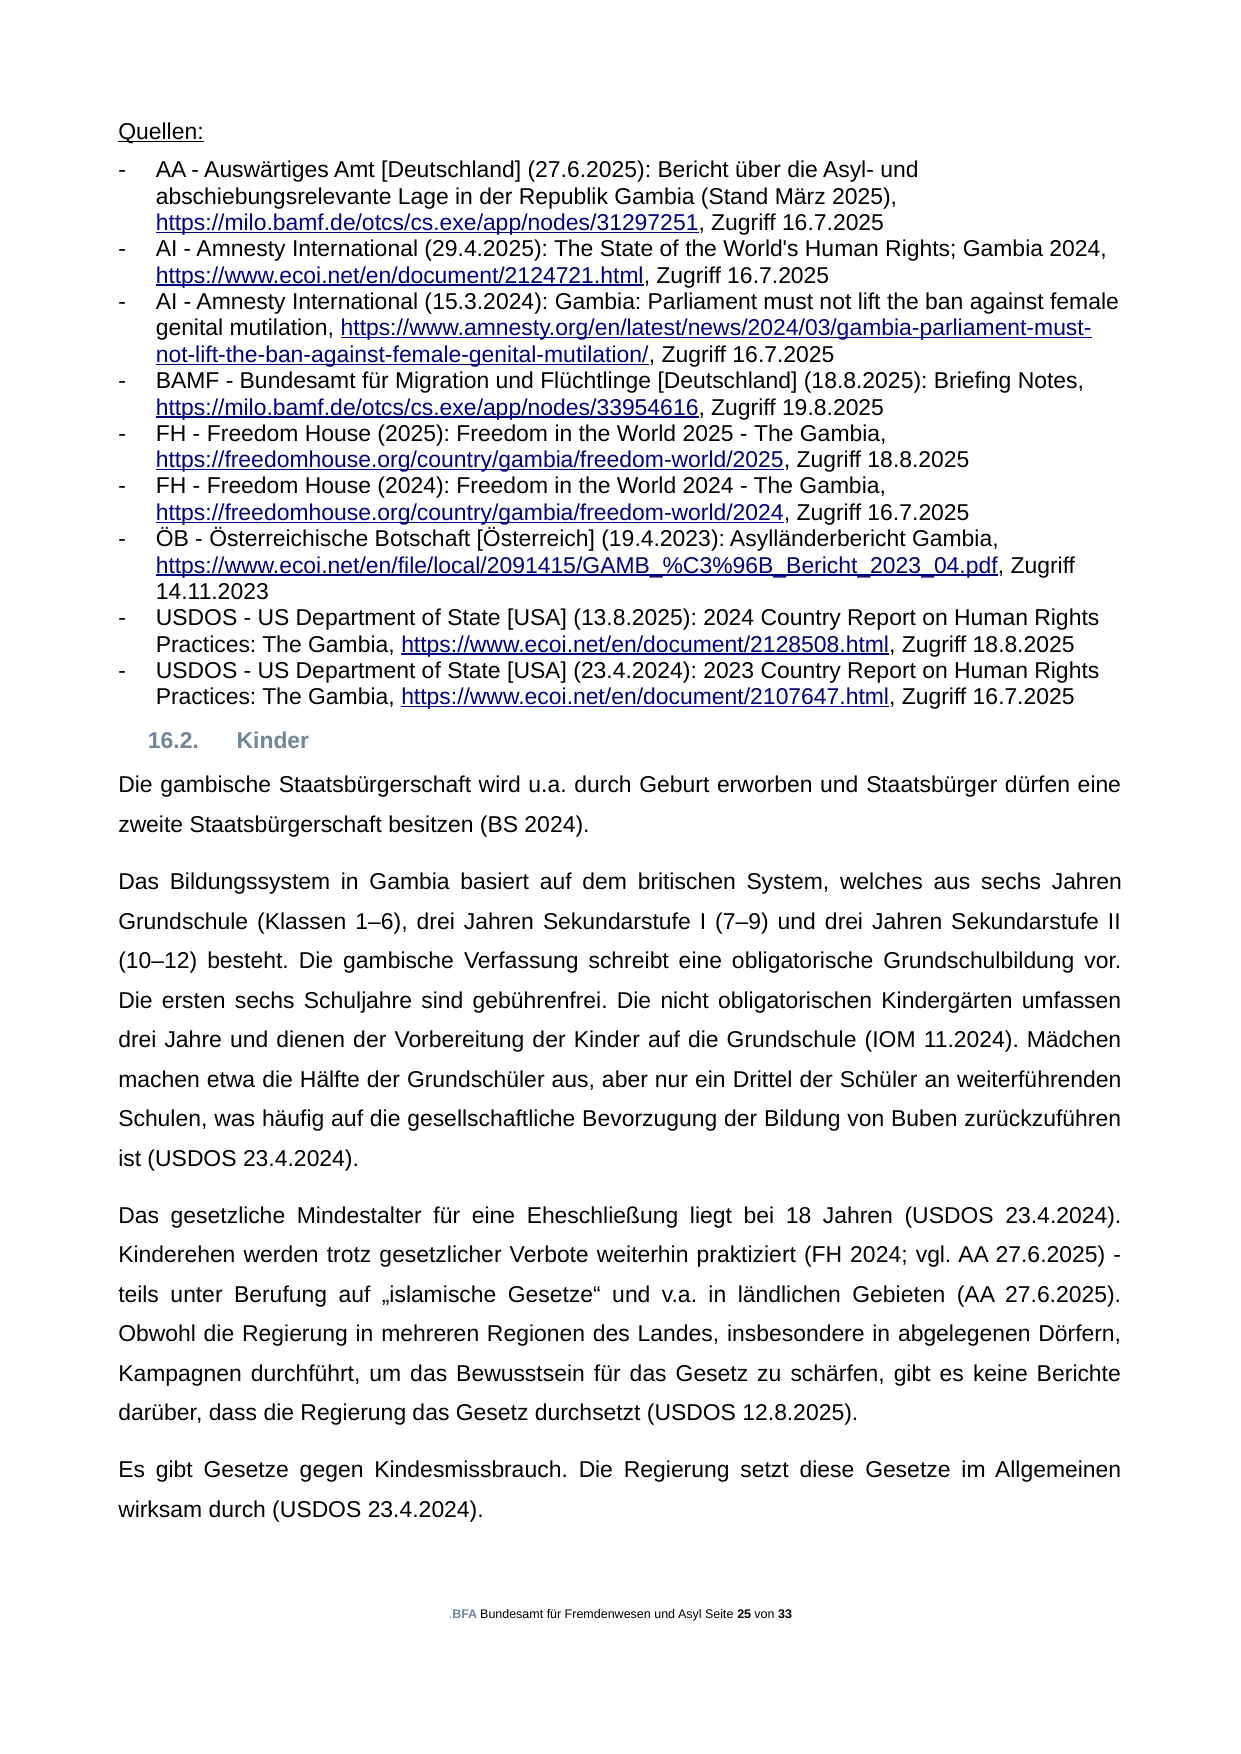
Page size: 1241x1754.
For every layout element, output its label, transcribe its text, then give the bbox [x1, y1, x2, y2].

text Die gambische Staatsbürgerschaft wird u.a. durch Geburt erworben und Staatsbürger dürfen eine zweite Staatsbürgerschaft besitzen (BS 2024). [118, 771, 1122, 837]
text Es gibt Gesetze gegen Kindesmissbrauch. Die Regierung setzt diese Gesetze im Allgemeinen wirksam durch (USDOS 23.4.2024). [118, 1456, 1122, 1522]
list USDOS - US Department of State [USA] (13.8.2025): 2024 Country Report on Human Rights Practices: The Gambia, https://www.ecoi.net/en/document/2128508.html, Zugriff 18.8.2025 [118, 604, 1122, 657]
list AA - Auswärtiges Amt [Deutschland] (27.6.2025): Bericht über die Asyl- und abschiebungsrelevante Lage in der Republik Gambia (Stand März 2025), https://milo.bamf.de/otcs/cs.exe/app/nodes/31297251, Zugriff 16.7.2025 [118, 156, 1122, 235]
list FH - Freedom House (2024): Freedom in the World 2024 - The Gambia, https://freedomhouse.org/country/gambia/freedom-world/2024, Zugriff 16.7.2025 [118, 472, 1122, 525]
text Das gesetzliche Mindestalter für eine Eheschließung liegt bei 18 Jahren (USDOS 23.4.2024). Kinderehen werden trotz gesetzlicher Verbote weiterhin praktiziert (FH 2024; vgl. AA 27.6.2025) - teils unter Berufung auf „islamische Gesetze“ und v.a. in ländlichen Gebieten (AA 27.6.2025). Obwohl die Regierung in mehreren Regionen des Landes, insbesondere in abgelegenen Dörfern, Kampagnen durchführt, um das Bewusstsein für das Gesetz zu schärfen, gibt es keine Berichte darüber, dass die Regierung das Gesetz durchsetzt (USDOS 12.8.2025). [118, 1202, 1122, 1425]
list FH - Freedom House (2025): Freedom in the World 2025 - The Gambia, https://freedomhouse.org/country/gambia/freedom-world/2025, Zugriff 18.8.2025 [118, 420, 1122, 472]
list AI - Amnesty International (29.4.2025): The State of the World's Human Rights; Gambia 2024, https://www.ecoi.net/en/document/2124721.html, Zugriff 16.7.2025 [118, 235, 1122, 288]
text Das Bildungssystem in Gambia basiert auf dem britischen System, welches aus sechs Jahren Grundschule (Klassen 1–6), drei Jahren Sekundarstufe I (7–9) und drei Jahren Sekundarstufe II (10–12) besteht. Die gambische Verfassung schreibt eine obligatorische Grundschulbildung vor. Die ersten sechs Schuljahre sind gebührenfrei. Die nicht obligatorischen Kindergärten umfassen drei Jahre und dienen der Vorbereitung der Kinder auf die Grundschule (IOM 11.2024). Mädchen machen etwa die Hälfte der Grundschüler aus, aber nur ein Drittel der Schüler an weiterführenden Schulen, was häufig auf die gesellschaftliche Bevorzugung der Bildung von Buben zurückzuführen ist (USDOS 23.4.2024). [118, 868, 1122, 1171]
subtitle Kinder [148, 727, 1111, 754]
list USDOS - US Department of State [USA] (23.4.2024): 2023 Country Report on Human Rights Practices: The Gambia, https://www.ecoi.net/en/document/2107647.html, Zugriff 16.7.2025 [118, 657, 1122, 710]
list BAMF - Bundesamt für Migration und Flüchtlinge [Deutschland] (18.8.2025): Briefing Notes, https://milo.bamf.de/otcs/cs.exe/app/nodes/33954616, Zugriff 19.8.2025 [118, 367, 1122, 420]
list AI - Amnesty International (15.3.2024): Gambia: Parliament must not lift the ban against female genital mutilation, https://www.amnesty.org/en/latest/news/2024/03/gambia-parliament-must-not-lift-the-ban-against-female-genital-mutilation/, Zugriff 16.7.2025 [118, 288, 1122, 367]
text Quellen: [118, 118, 1122, 144]
list ÖB - Österreichische Botschaft [Österreich] (19.4.2023): Asylländerbericht Gambia, https://www.ecoi.net/en/file/local/2091415/GAMB_%C3%96B_Bericht_2023_04.pdf, Zugriff 14.11.2023 [118, 525, 1122, 604]
